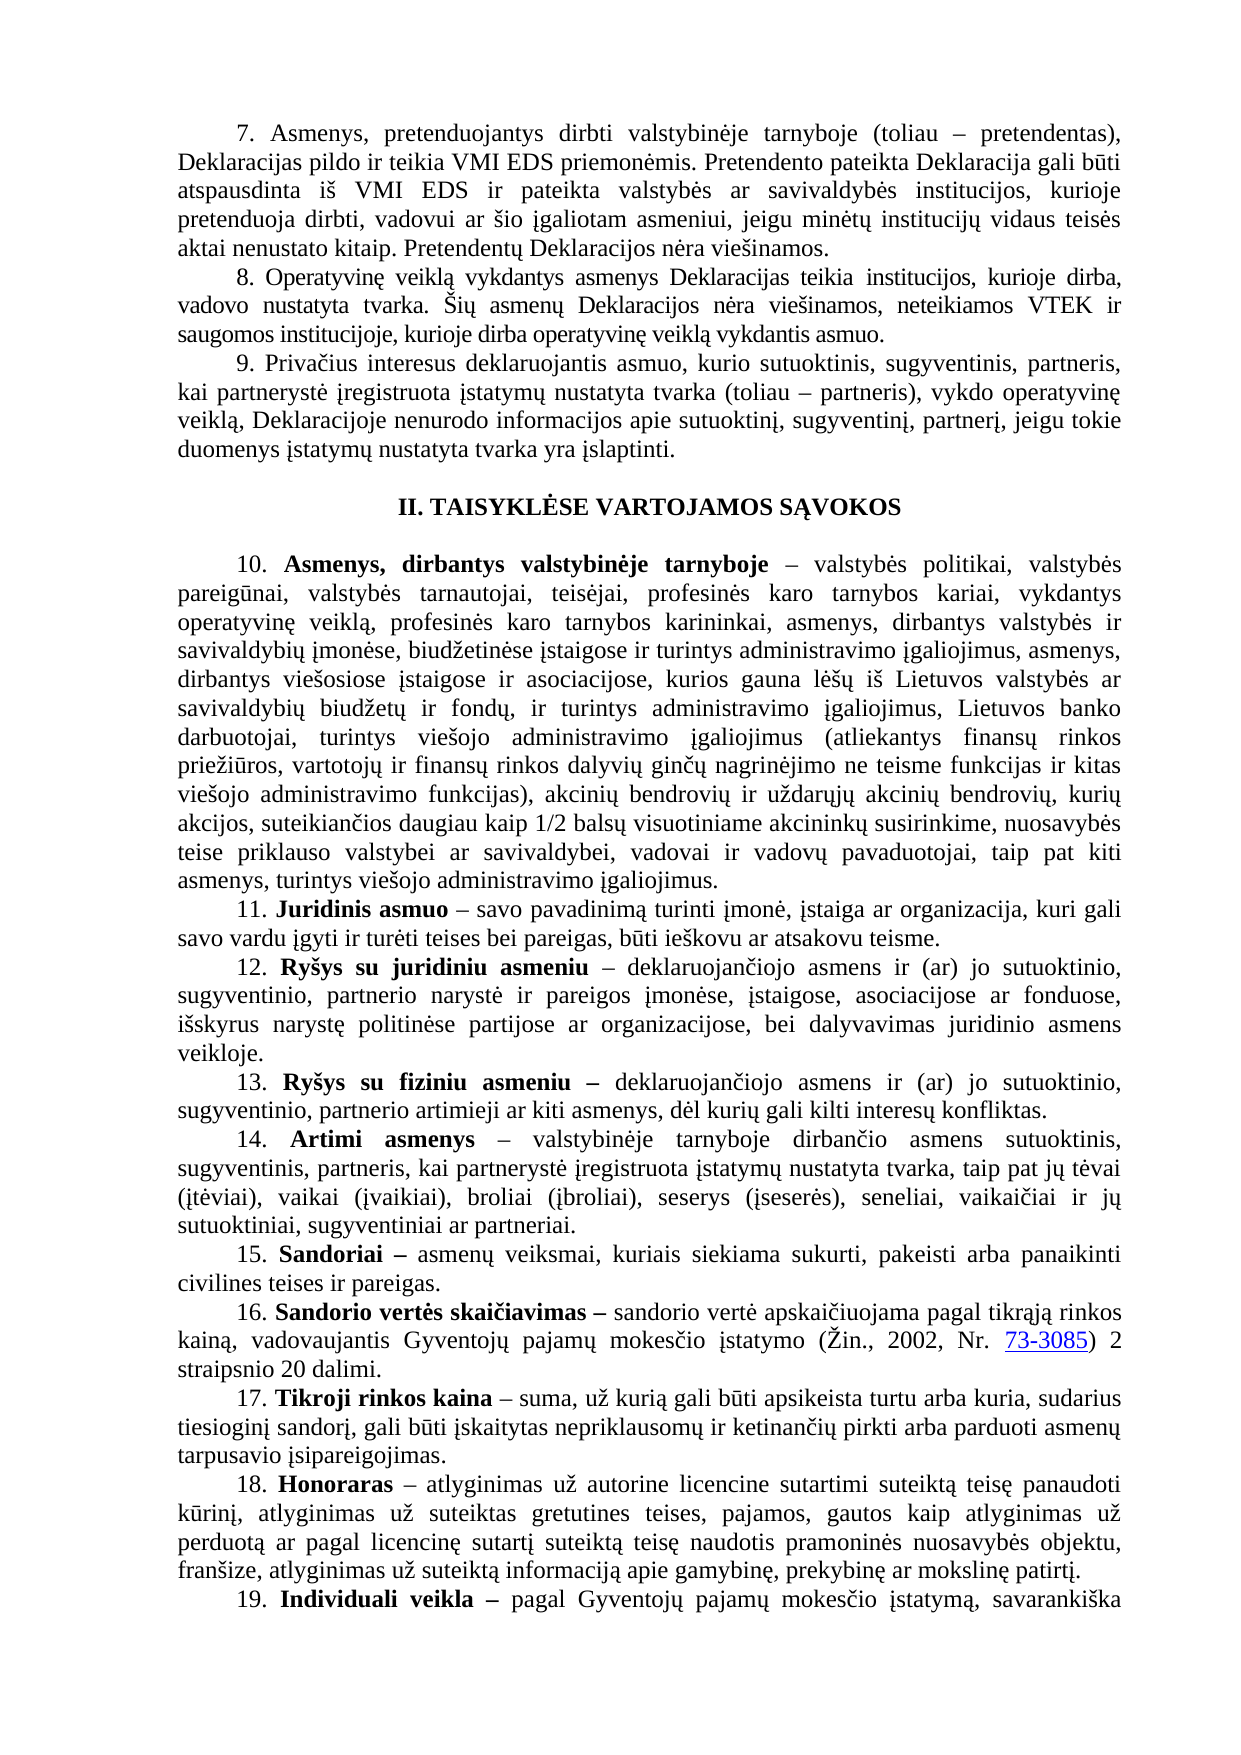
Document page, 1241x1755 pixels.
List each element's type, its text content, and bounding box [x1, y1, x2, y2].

text 12. Ryšys su juridiniu asmeniu – deklaruojančiojo asmens ir (ar) jo sutuoktinio, sugyventinio, partnerio narystė ir pareigos įmonėse, įstaigose, asociacijose ar fonduose, išskyrus narystę politinėse partijose ar organizacijose, bei dalyvavimas juridinio asmens veikloje. [177, 952, 1122, 1067]
text 11. Juridinis asmuo – savo pavadinimą turinti įmonė, įstaiga ar organizacija, kuri gali savo vardu įgyti ir turėti teises bei pareigas, būti ieškovu ar atsakovu teisme. [177, 894, 1122, 952]
text 19. Individuali veikla – pagal Gyventojų pajamų mokesčio įstatymą, savarankiška [177, 1584, 1122, 1613]
text 7. Asmenys, pretenduojantys dirbti valstybinėje tarnyboje (toliau – pretendentas), Deklaracijas pildo ir teikia VMI EDS priemonėmis. Pretendento pateikta Deklaracija gali būti atspausdinta iš VMI EDS ir pateikta valstybės ar savivaldybės institucijos, kurioje pretenduoja dirbti, vadovui ar šio įgaliotam asmeniui, jeigu minėtų institucijų vidaus teisės aktai nenustato kitaip. Pretendentų Deklaracijos nėra viešinamos. [177, 118, 1122, 262]
text 15. Sandoriai – asmenų veiksmai, kuriais siekiama sukurti, pakeisti arba panaikinti civilines teises ir pareigas. [177, 1239, 1122, 1297]
text 17. Tikroji rinkos kaina – suma, už kurią gali būti apsikeista turtu arba kuria, sudarius tiesioginį sandorį, gali būti įskaitytas nepriklausomų ir ketinančių pirkti arba parduoti asmenų tarpusavio įsipareigojimas. [177, 1383, 1122, 1469]
text 18. Honoraras – atlyginimas už autorine licencine sutartimi suteiktą teisę panaudoti kūrinį, atlyginimas už suteiktas gretutines teises, pajamos, gautos kaip atlyginimas už perduotą ar pagal licencinę sutartį suteiktą teisę naudotis pramoninės nuosavybės objektu, franšize, atlyginimas už suteiktą informaciją apie gamybinę, prekybinę ar mokslinę patirtį. [177, 1469, 1122, 1584]
text 10. Asmenys, dirbantys valstybinėje tarnyboje – valstybės politikai, valstybės pareigūnai, valstybės tarnautojai, teisėjai, profesinės karo tarnybos kariai, vykdantys operatyvinę veiklą, profesinės karo tarnybos karininkai, asmenys, dirbantys valstybės ir savivaldybių įmonėse, biudžetinėse įstaigose ir turintys administravimo įgaliojimus, asmenys, dirbantys viešosiose įstaigose ir asociacijose, kurios gauna lėšų iš Lietuvos valstybės ar savivaldybių biudžetų ir fondų, ir turintys administravimo įgaliojimus, Lietuvos banko darbuotojai, turintys viešojo administravimo įgaliojimus (atliekantys finansų rinkos priežiūros, vartotojų ir finansų rinkos dalyvių ginčų nagrinėjimo ne teisme funkcijas ir kitas viešojo administravimo funkcijas), akcinių bendrovių ir uždarųjų akcinių bendrovių, kurių akcijos, suteikiančios daugiau kaip 1/2 balsų visuotiniame akcininkų susirinkime, nuosavybės teise priklauso valstybei ar savivaldybei, vadovai ir vadovų pavaduotojai, taip pat kiti asmenys, turintys viešojo administravimo įgaliojimus. [177, 549, 1122, 894]
text 8. Operatyvinę veiklą vykdantys asmenys Deklaracijas teikia institucijos, kurioje dirba, vadovo nustatyta tvarka. Šių asmenų Deklaracijos nėra viešinamos, neteikiamos VTEK ir saugomos institucijoje, kurioje dirba operatyvinę veiklą vykdantis asmuo. [177, 262, 1122, 348]
text 14. Artimi asmenys – valstybinėje tarnyboje dirbančio asmens sutuoktinis, sugyventinis, partneris, kai partnerystė įregistruota įstatymų nustatyta tvarka, taip pat jų tėvai (įtėviai), vaikai (įvaikiai), broliai (įbroliai), seserys (įseserės), seneliai, vaikaičiai ir jų sutuoktiniai, sugyventiniai ar partneriai. [177, 1124, 1122, 1239]
text 9. Privačius interesus deklaruojantis asmuo, kurio sutuoktinis, sugyventinis, partneris, kai partnerystė įregistruota įstatymų nustatyta tvarka (toliau – partneris), vykdo operatyvinę veiklą, Deklaracijoje nenurodo informacijos apie sutuoktinį, sugyventinį, partnerį, jeigu tokie duomenys įstatymų nustatyta tvarka yra įslaptinti. [177, 348, 1122, 463]
text 13. Ryšys su fiziniu asmeniu – deklaruojančiojo asmens ir (ar) jo sutuoktinio, sugyventinio, partnerio artimieji ar kiti asmenys, dėl kurių gali kilti interesų konfliktas. [177, 1067, 1122, 1124]
text Ii. taisyklėse vartojamos sąvokos [177, 492, 1122, 521]
text 16. Sandorio vertės skaičiavimas – sandorio vertė apskaičiuojama pagal tikrąją rinkos kainą, vadovaujantis Gyventojų pajamų mokesčio įstatymo (Žin., 2002, Nr. 73-3085) 2 straipsnio 20 dalimi. [177, 1297, 1122, 1383]
